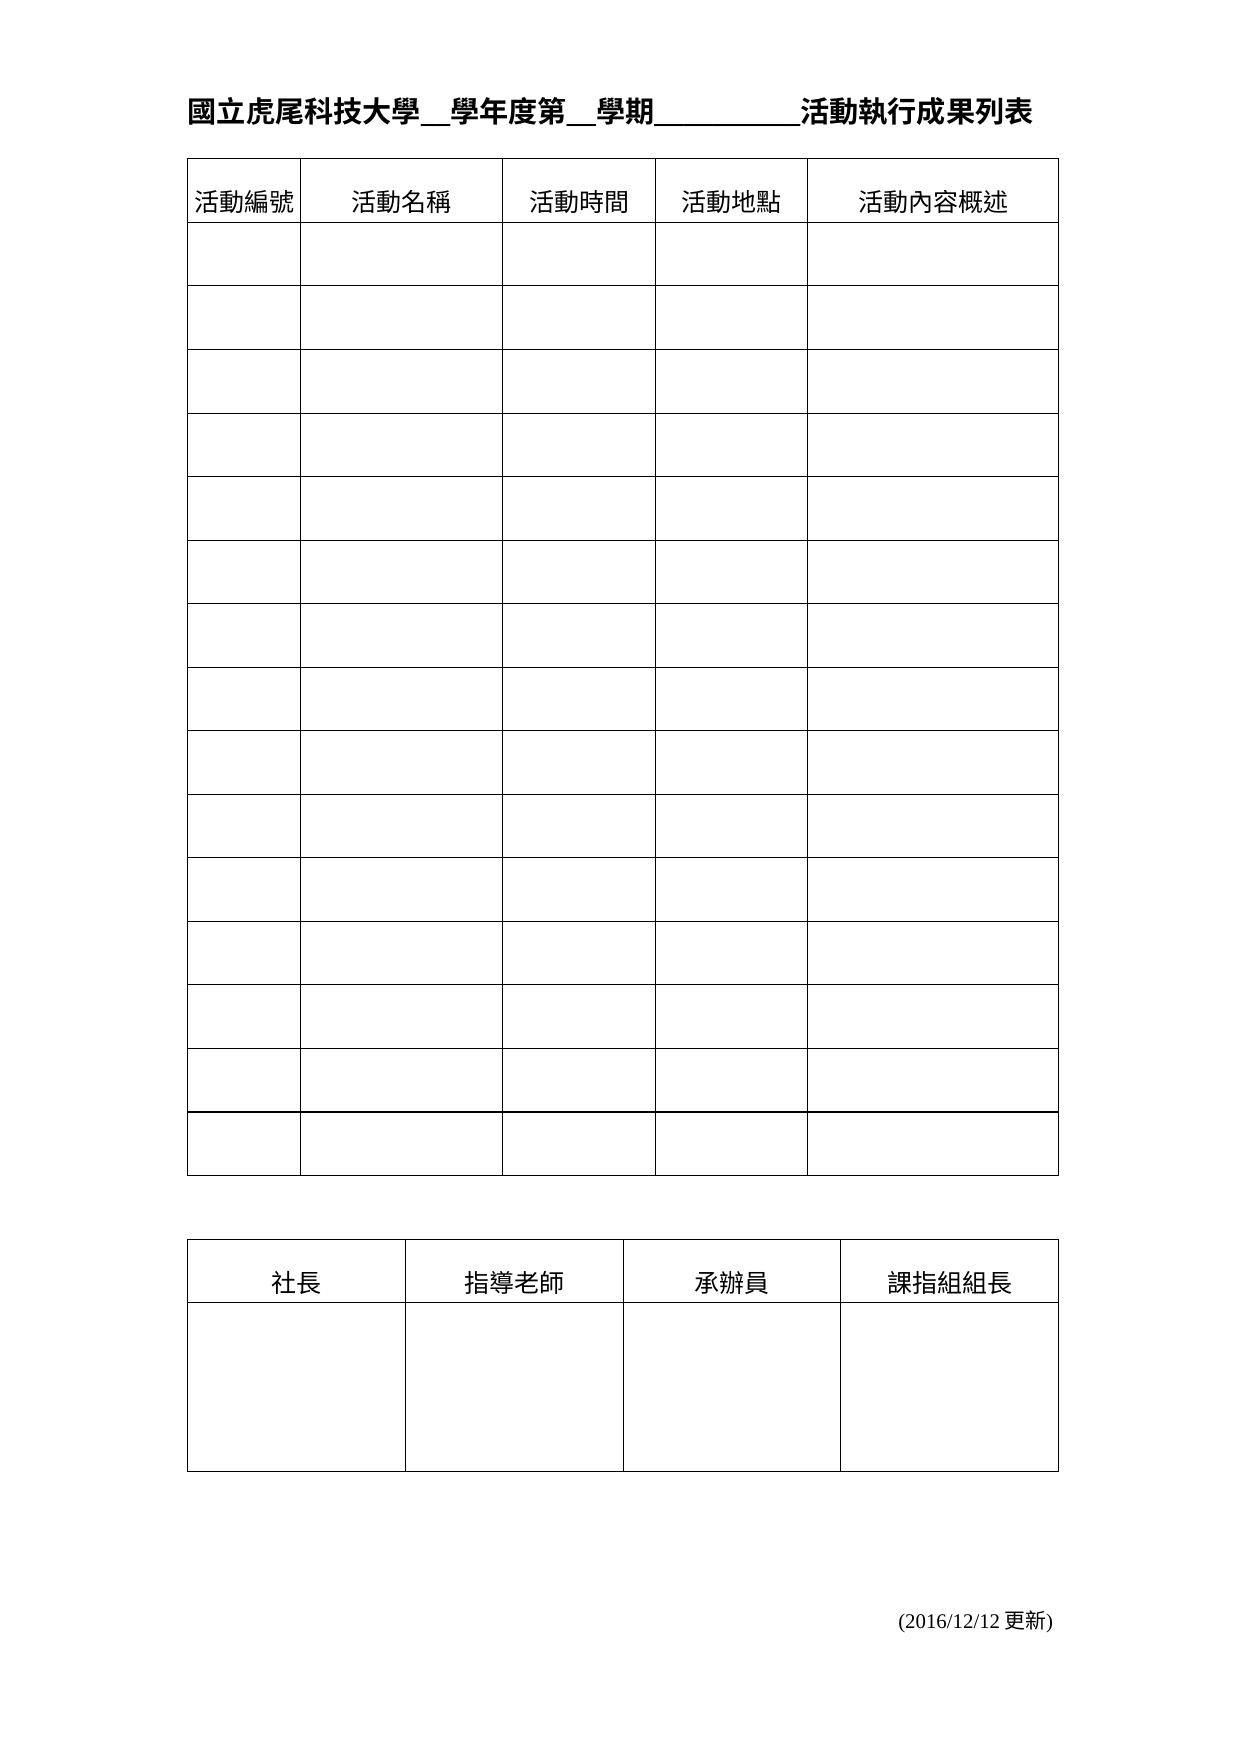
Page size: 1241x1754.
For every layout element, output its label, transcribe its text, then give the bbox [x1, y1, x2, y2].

table_cell [503, 1049, 655, 1111]
table_cell [808, 414, 1058, 476]
table_cell [808, 1113, 1058, 1175]
table_cell [808, 477, 1058, 539]
table_cell [188, 731, 300, 794]
table_cell [301, 731, 502, 794]
table_cell [503, 922, 655, 984]
table_cell [301, 668, 502, 730]
table_cell [503, 604, 655, 667]
table_header 課指組組長 [841, 1240, 1058, 1302]
table_cell [808, 858, 1058, 921]
table_cell [656, 1113, 807, 1175]
table_cell [301, 477, 502, 539]
table_cell [188, 223, 300, 285]
table_cell [841, 1303, 1058, 1471]
table_cell [656, 1049, 807, 1111]
table_cell [188, 350, 300, 412]
table_cell [503, 541, 655, 603]
table_cell [503, 795, 655, 857]
table_cell [188, 541, 300, 603]
table_cell [656, 286, 807, 349]
table_cell [503, 985, 655, 1048]
table_cell [188, 922, 300, 984]
table_cell [301, 985, 502, 1048]
table_cell [808, 1049, 1058, 1111]
table_cell [503, 1113, 655, 1175]
table_cell [503, 223, 655, 285]
table_cell [808, 604, 1058, 667]
table_cell [503, 286, 655, 349]
table_header 指導老師 [406, 1240, 623, 1302]
table_cell [188, 286, 300, 349]
table_cell [656, 858, 807, 921]
table_cell [301, 1113, 502, 1175]
table_cell [503, 414, 655, 476]
table_cell [188, 858, 300, 921]
table_cell [656, 668, 807, 730]
table_cell [188, 477, 300, 539]
table_cell [624, 1303, 840, 1471]
table_cell [301, 350, 502, 412]
table_cell [656, 541, 807, 603]
table_cell [808, 223, 1058, 285]
table_cell [503, 731, 655, 794]
table_cell [188, 1049, 300, 1111]
table_cell [503, 668, 655, 730]
table_cell [808, 922, 1058, 984]
table_header 活動編號 [188, 159, 300, 222]
table_cell [656, 414, 807, 476]
table_cell [188, 1113, 300, 1175]
table_cell [656, 795, 807, 857]
table_cell [188, 604, 300, 667]
table_header 承辦員 [624, 1240, 840, 1302]
table_cell [808, 350, 1058, 412]
table_header 活動時間 [503, 159, 655, 222]
table_cell [301, 858, 502, 921]
table_cell [406, 1303, 623, 1471]
table_cell [808, 795, 1058, 857]
table_header 活動地點 [656, 159, 807, 222]
table_cell [188, 668, 300, 730]
table_cell [503, 350, 655, 412]
table_cell [656, 731, 807, 794]
table_cell [656, 223, 807, 285]
table_cell [301, 922, 502, 984]
table_cell [656, 922, 807, 984]
table_cell [503, 858, 655, 921]
table_cell [656, 350, 807, 412]
table_cell [808, 985, 1058, 1048]
table_header 活動內容概述 [808, 159, 1058, 222]
table_cell [656, 985, 807, 1048]
table_cell [188, 414, 300, 476]
table_cell [808, 668, 1058, 730]
table_cell [808, 541, 1058, 603]
table_cell [301, 223, 502, 285]
table_header 社長 [188, 1240, 405, 1302]
table_cell [301, 286, 502, 349]
table_cell [188, 985, 300, 1048]
table_cell [188, 795, 300, 857]
table_cell [301, 604, 502, 667]
table_cell [301, 795, 502, 857]
table_cell [503, 477, 655, 539]
table_cell [808, 731, 1058, 794]
table_cell [301, 1049, 502, 1111]
table_cell [656, 477, 807, 539]
table_cell [656, 604, 807, 667]
table_header 活動名稱 [301, 159, 502, 222]
table_cell [188, 1303, 405, 1471]
table_cell [808, 286, 1058, 349]
table_cell [301, 541, 502, 603]
table_cell [301, 414, 502, 476]
